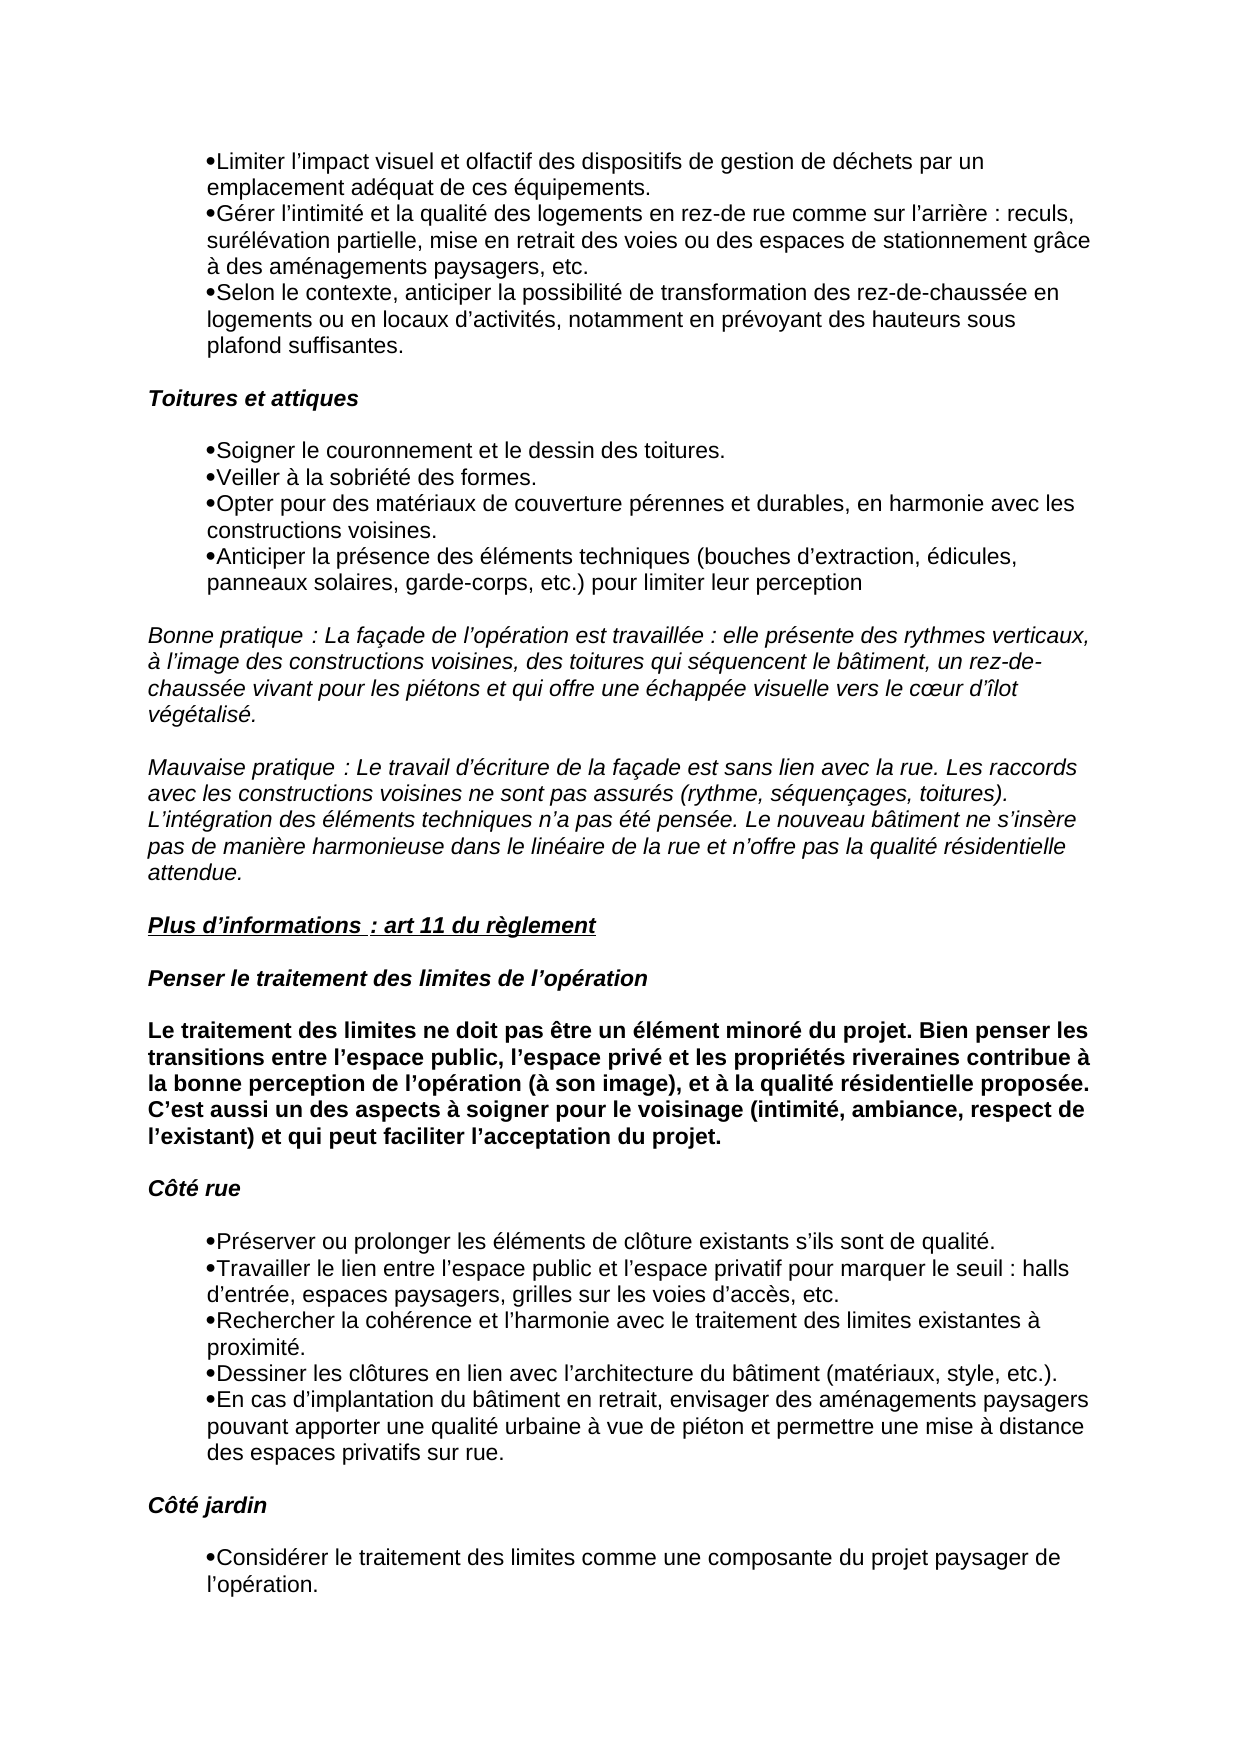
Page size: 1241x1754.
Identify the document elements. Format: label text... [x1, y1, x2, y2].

text Bonne pratique : La façade de l’opération est travaillée : elle présente des rythmes verticaux, à l’image des constructions voisines, des toitures qui séquencent le bâtiment, un rez-de-chaussée vivant pour les piétons et qui offre une échappée visuelle vers le cœur d’îlot végétalisé. [148, 622, 1093, 727]
list Préserver ou prolonger les éléments de clôture existants s’ils sont de qualité. [207, 1228, 1093, 1254]
list Gérer l’intimité et la qualité des logements en rez-de rue comme sur l’arrière : reculs, surélévation partielle, mise en retrait des voies ou des espaces de stationnement grâce à des aménagements paysagers, etc. [207, 200, 1093, 279]
list Dessiner les clôtures en lien avec l’architecture du bâtiment (matériaux, style, etc.). [207, 1360, 1093, 1386]
text Le traitement des limites ne doit pas être un élément minoré du projet. Bien penser les transitions entre l’espace public, l’espace privé et les propriétés riveraines contribue à la bonne perception de l’opération (à son image), et à la qualité résidentielle proposée. C’est aussi un des aspects à soigner pour le voisinage (intimité, ambiance, respect de l’existant) et qui peut faciliter l’acceptation du projet. [148, 1017, 1093, 1149]
list Veiller à la sobriété des formes. [207, 464, 1093, 490]
list Travailler le lien entre l’espace public et l’espace privatif pour marquer le seuil : halls d’entrée, espaces paysagers, grilles sur les voies d’accès, etc. [207, 1254, 1093, 1307]
list Opter pour des matériaux de couverture pérennes et durables, en harmonie avec les constructions voisines. [207, 490, 1093, 543]
list Limiter l’impact visuel et olfactif des dispositifs de gestion de déchets par un emplacement adéquat de ces équipements. [207, 148, 1093, 200]
list En cas d’implantation du bâtiment en retrait, envisager des aménagements paysagers pouvant apporter une qualité urbaine à vue de piéton et permettre une mise à distance des espaces privatifs sur rue. [207, 1386, 1093, 1465]
text Mauvaise pratique : Le travail d’écriture de la façade est sans lien avec la rue. Les raccords avec les constructions voisines ne sont pas assurés (rythme, séquençages, toitures). L’intégration des éléments techniques n’a pas été pensée. Le nouveau bâtiment ne s’insère pas de manière harmonieuse dans le linéaire de la rue et n’offre pas la qualité résidentielle attendue. [148, 754, 1093, 886]
list Soigner le couronnement et le dessin des toitures. [207, 437, 1093, 464]
text Côté rue [148, 1175, 1093, 1202]
list Selon le contexte, anticiper la possibilité de transformation des rez-de-chaussée en logements ou en locaux d’activités, notamment en prévoyant des hauteurs sous plafond suffisantes. [207, 279, 1093, 358]
text Côté jardin [148, 1492, 1093, 1518]
list Anticiper la présence des éléments techniques (bouches d’extraction, édicules, panneaux solaires, garde-corps, etc.) pour limiter leur perception [207, 543, 1093, 596]
text Penser le traitement des limites de l’opération [148, 964, 1093, 991]
text Plus d’informations : art 11 du règlement [148, 912, 1093, 938]
list Considérer le traitement des limites comme une composante du projet paysager de l’opération. [207, 1544, 1093, 1597]
text Toitures et attiques [148, 385, 1093, 411]
list Rechercher la cohérence et l’harmonie avec le traitement des limites existantes à proximité. [207, 1307, 1093, 1360]
